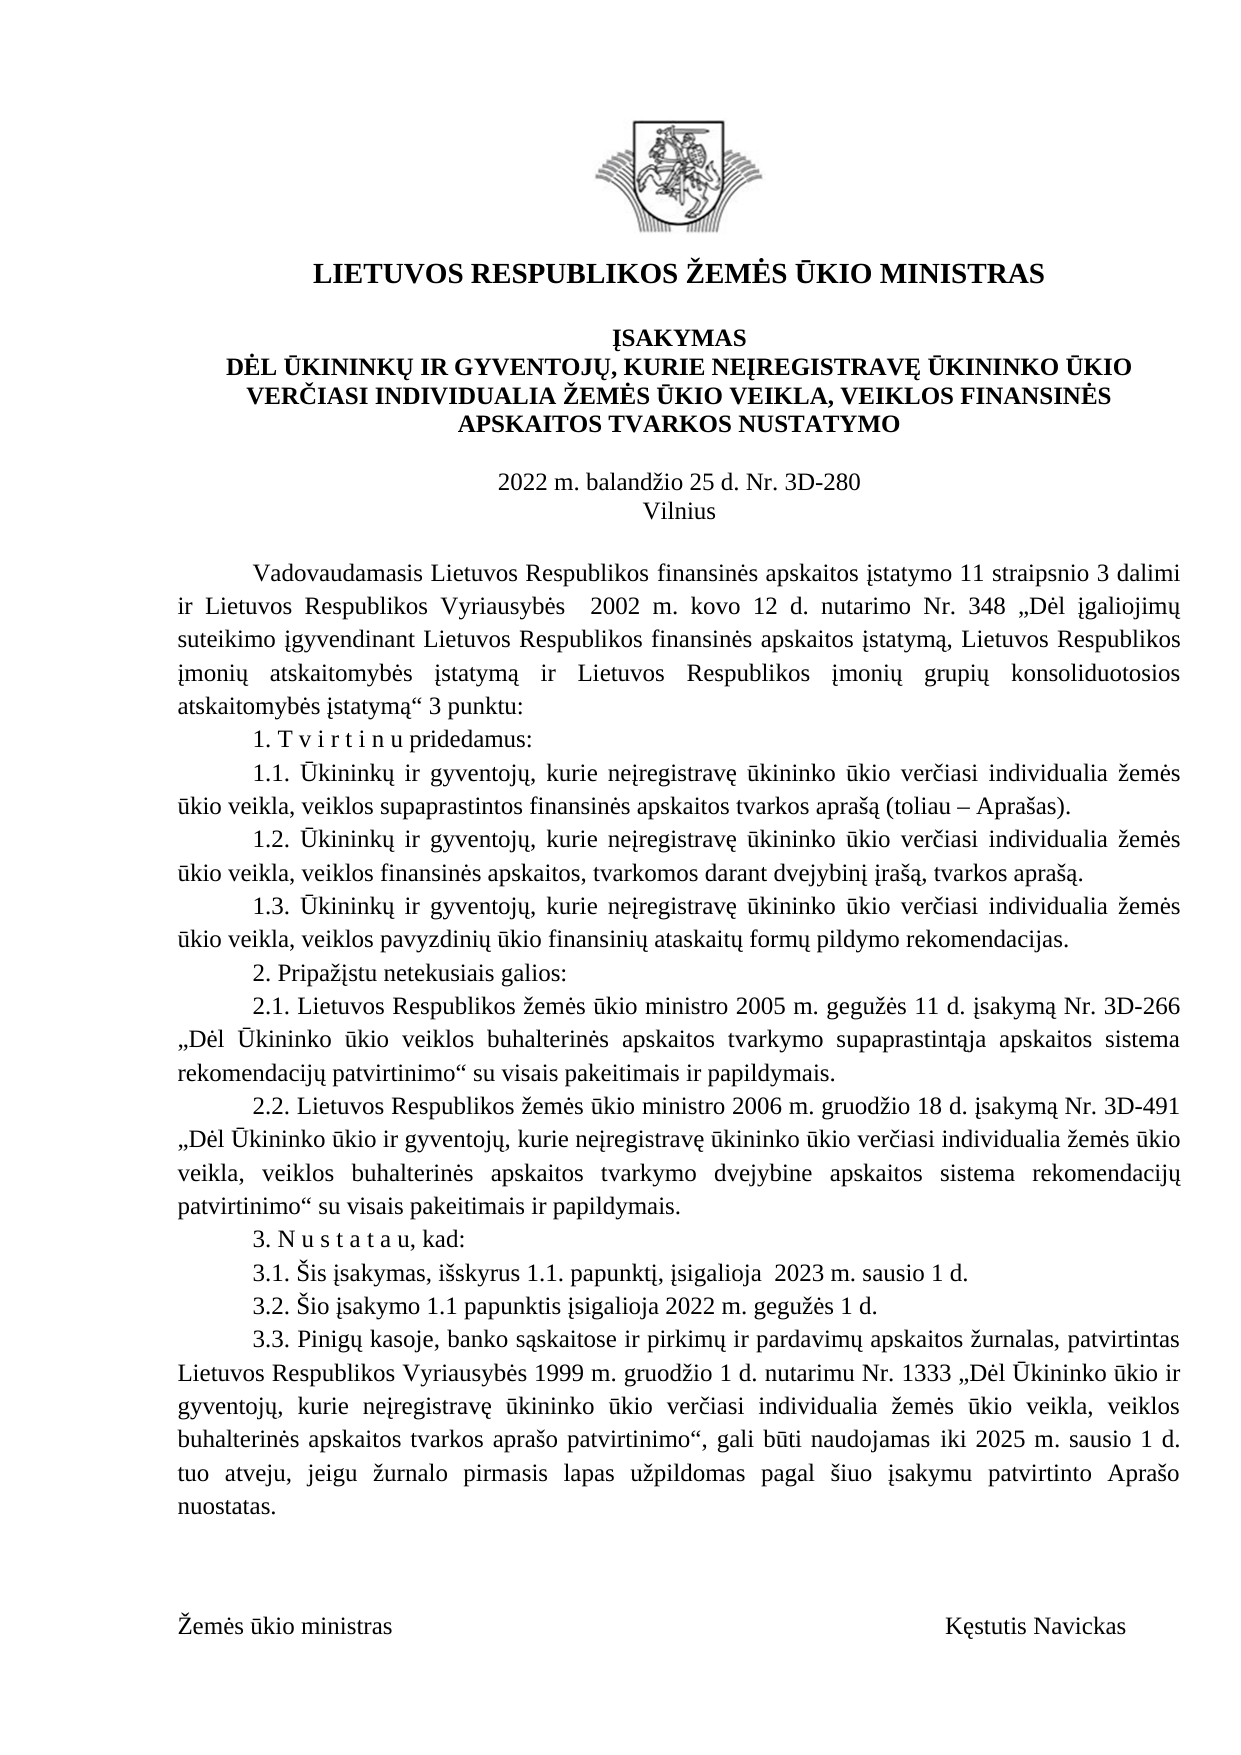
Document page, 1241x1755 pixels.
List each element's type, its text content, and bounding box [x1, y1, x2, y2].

text Vadovaudamasis Lietuvos Respublikos finansinės apskaitos įstatymo 11 straipsnio 3 dalimi ir Lietuvos Respublikos Vyriausybės 2002 m. kovo 12 d. nutarimo Nr. 348 „Dėl įgaliojimų suteikimo įgyvendinant Lietuvos Respublikos finansinės apskaitos įstatymą, Lietuvos Respublikos įmonių atskaitomybės įstatymą ir Lietuvos Respublikos įmonių grupių konsoliduotosios atskaitomybės įstatymą“ 3 punktu: [177, 553, 1181, 720]
text ĮSAKYMAS [177, 323, 1181, 352]
text 3.3. Pinigų kasoje, banko sąskaitose ir pirkimų ir pardavimų apskaitos žurnalas, patvirtintas Lietuvos Respublikos Vyriausybės 1999 m. gruodžio 1 d. nutarimu Nr. 1333 „Dėl Ūkininko ūkio ir gyventojų, kurie neįregistravę ūkininko ūkio verčiasi individualia žemės ūkio veikla, veiklos buhalterinės apskaitos tvarkos aprašo patvirtinimo“, gali būti naudojamas iki 2025 m. sausio 1 d. tuo atveju, jeigu žurnalo pirmasis lapas užpildomas pagal šiuo įsakymu patvirtinto Aprašo nuostatas. [177, 1320, 1181, 1520]
text 2.2. Lietuvos Respublikos žemės ūkio ministro 2006 m. gruodžio 18 d. įsakymą Nr. 3D-491 „Dėl Ūkininko ūkio ir gyventojų, kurie neįregistravę ūkininko ūkio verčiasi individualia žemės ūkio veikla, veiklos buhalterinės apskaitos tvarkymo dvejybine apskaitos sistema rekomendacijų patvirtinimo“ su visais pakeitimais ir papildymais. [177, 1087, 1181, 1220]
text 1.1. Ūkininkų ir gyventojų, kurie neįregistravę ūkininko ūkio verčiasi individualia žemės ūkio veikla, veiklos supaprastintos finansinės apskaitos tvarkos aprašą (toliau – Aprašas). [177, 753, 1181, 820]
text 1.2. Ūkininkų ir gyventojų, kurie neįregistravę ūkininko ūkio verčiasi individualia žemės ūkio veikla, veiklos finansinės apskaitos, tvarkomos darant dvejybinį įrašą, tvarkos aprašą. [177, 820, 1181, 887]
text LIETUVOS RESPUBLIKOS ŽEMĖS ŪKIO MINISTRAS [177, 256, 1181, 290]
text Žemės ūkio ministras Kęstutis Navickas [177, 1606, 1181, 1639]
text Vilnius [177, 496, 1181, 524]
text 1.3. Ūkininkų ir gyventojų, kurie neįregistravę ūkininko ūkio verčiasi individualia žemės ūkio veikla, veiklos pavyzdinių ūkio finansinių ataskaitų formų pildymo rekomendacijas. [177, 887, 1181, 953]
text Dėl ūkininkų ir gyventojų, kurie NEĮREGISTRAVĘ ŪKININKO ŪKIO verčiasi INDIVIDUALIA žemės ūkio veikla, veiklos FINANSINĖS apskaitos tvarkos NUSTATYMO [177, 352, 1181, 438]
text 3.1. Šis įsakymas, išskyrus 1.1. papunktį, įsigalioja 2023 m. sausio 1 d. [177, 1253, 1181, 1287]
text 2.1. Lietuvos Respublikos žemės ūkio ministro 2005 m. gegužės 11 d. įsakymą Nr. 3D-266 „Dėl Ūkininko ūkio veiklos buhalterinės apskaitos tvarkymo supaprastintąja apskaitos sistema rekomendacijų patvirtinimo“ su visais pakeitimais ir papildymais. [177, 987, 1181, 1087]
text 2. Pripažįstu netekusiais galios: [177, 953, 1181, 987]
text 3.2. Šio įsakymo 1.1 papunktis įsigalioja 2022 m. gegužės 1 d. [177, 1287, 1181, 1320]
text 3. N u s t a t a u, kad: [177, 1220, 1181, 1253]
text 2022 m. balandžio 25 d. Nr. 3D-280 [177, 467, 1181, 496]
text 1. T v i r t i n u pridedamus: [177, 720, 1181, 753]
